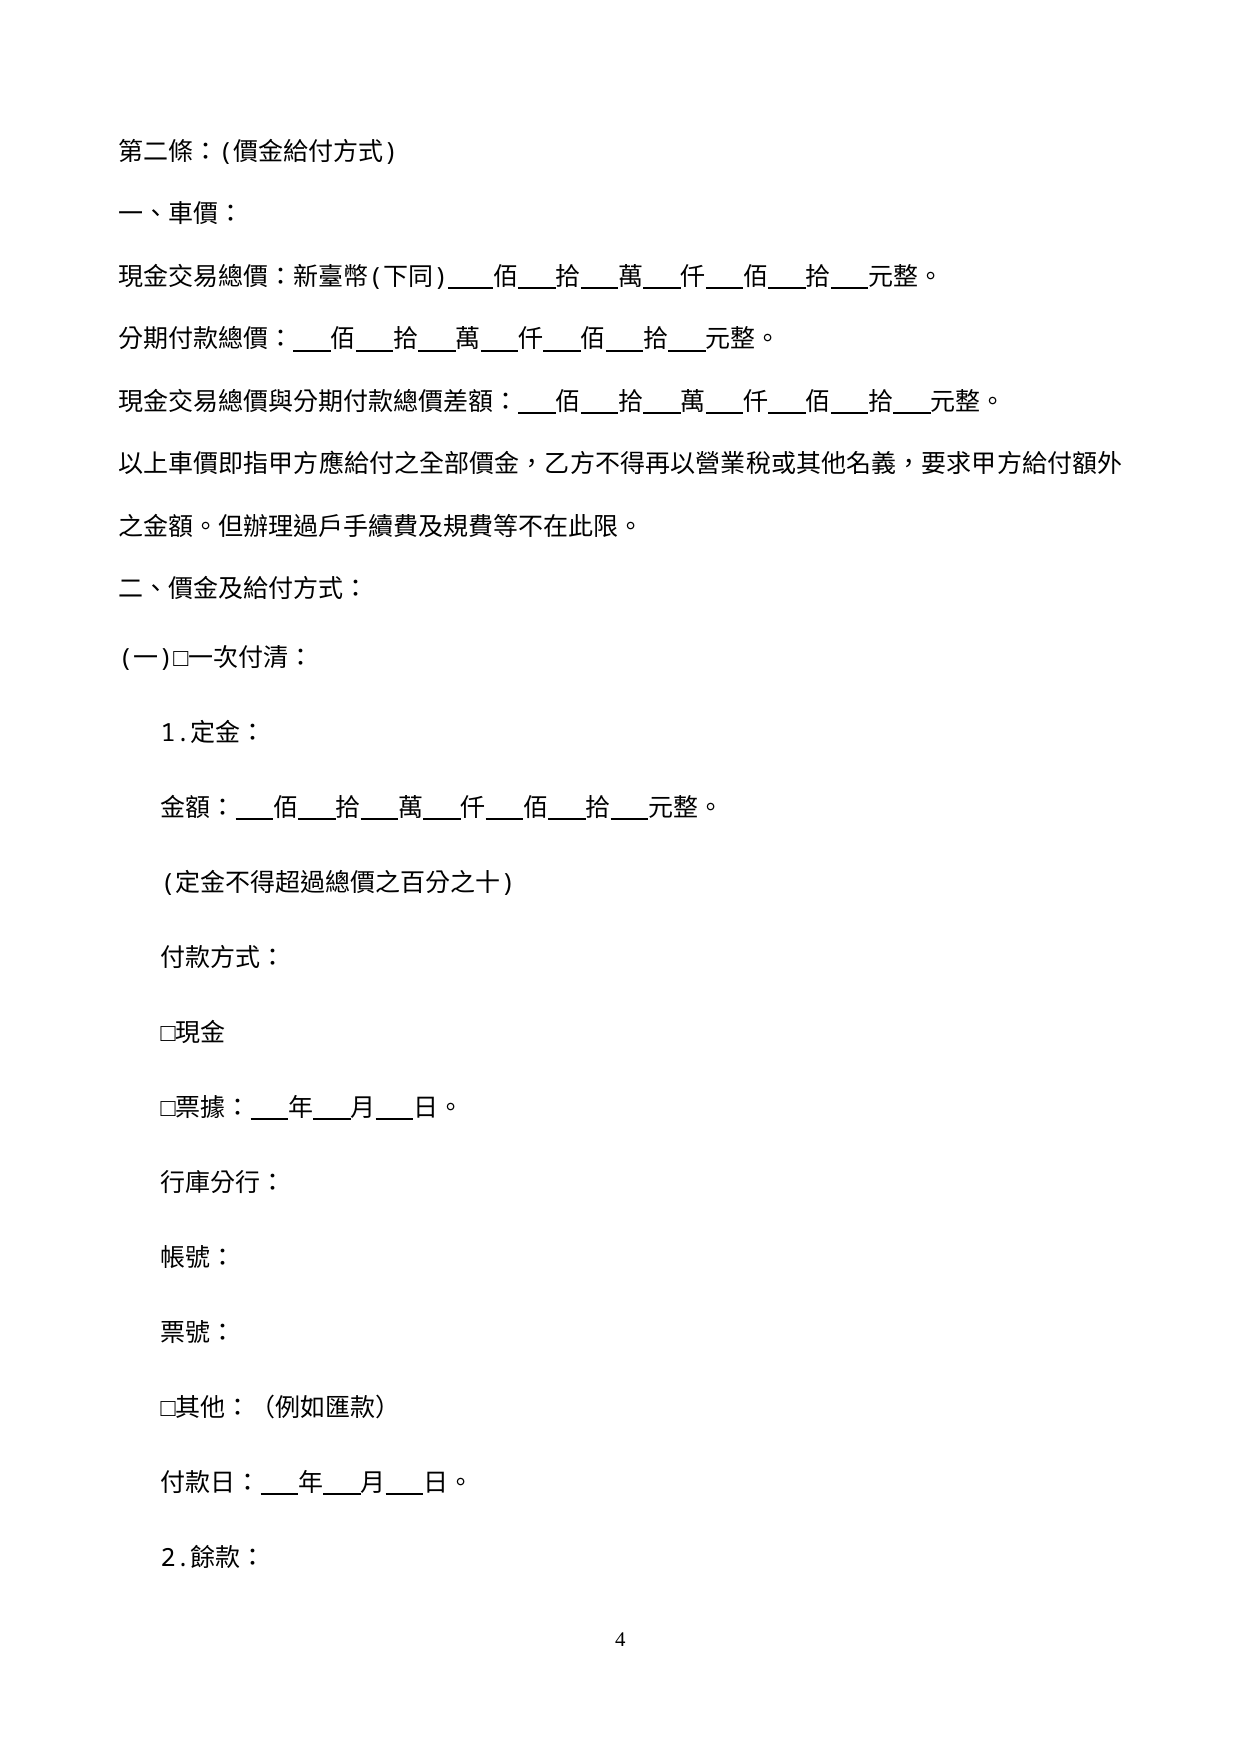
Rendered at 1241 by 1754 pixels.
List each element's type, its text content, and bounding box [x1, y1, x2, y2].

text 現金交易總價：新臺幣(下同) 佰 拾 萬 仟 佰 拾 元整。 [118, 233, 1122, 295]
text (一)□一次付清： [118, 614, 1122, 676]
text 分期付款總價： 佰 拾 萬 仟 佰 拾 元整。 [118, 295, 1122, 358]
text 1.定金： [160, 689, 1122, 751]
text 付款日： 年 月 日。 [160, 1439, 1122, 1501]
text 行庫分行： [160, 1139, 1122, 1201]
text 以上車價即指甲方應給付之全部價金，乙方不得再以營業稅或其他名義，要求甲方給付額外之金額。但辦理過戶手續費及規費等不在此限。 [118, 420, 1122, 545]
text (定金不得超過總價之百分之十) [160, 839, 1122, 901]
text 二、價金及給付方式： [118, 545, 1122, 608]
text 2.餘款： [160, 1514, 1122, 1576]
text □票據： 年 月 日。 [160, 1064, 1122, 1126]
text 現金交易總價與分期付款總價差額： 佰 拾 萬 仟 佰 拾 元整。 [118, 358, 1122, 420]
text 付款方式： [160, 914, 1122, 976]
text 帳號： [160, 1214, 1122, 1276]
text 一、車價： [118, 170, 1122, 233]
text □現金 [160, 989, 1122, 1051]
text 第二條：(價金給付方式) [118, 108, 1122, 170]
text □其他：（例如匯款） [160, 1364, 1122, 1426]
text 金額： 佰 拾 萬 仟 佰 拾 元整。 [160, 764, 1122, 826]
text 票號： [160, 1289, 1122, 1351]
